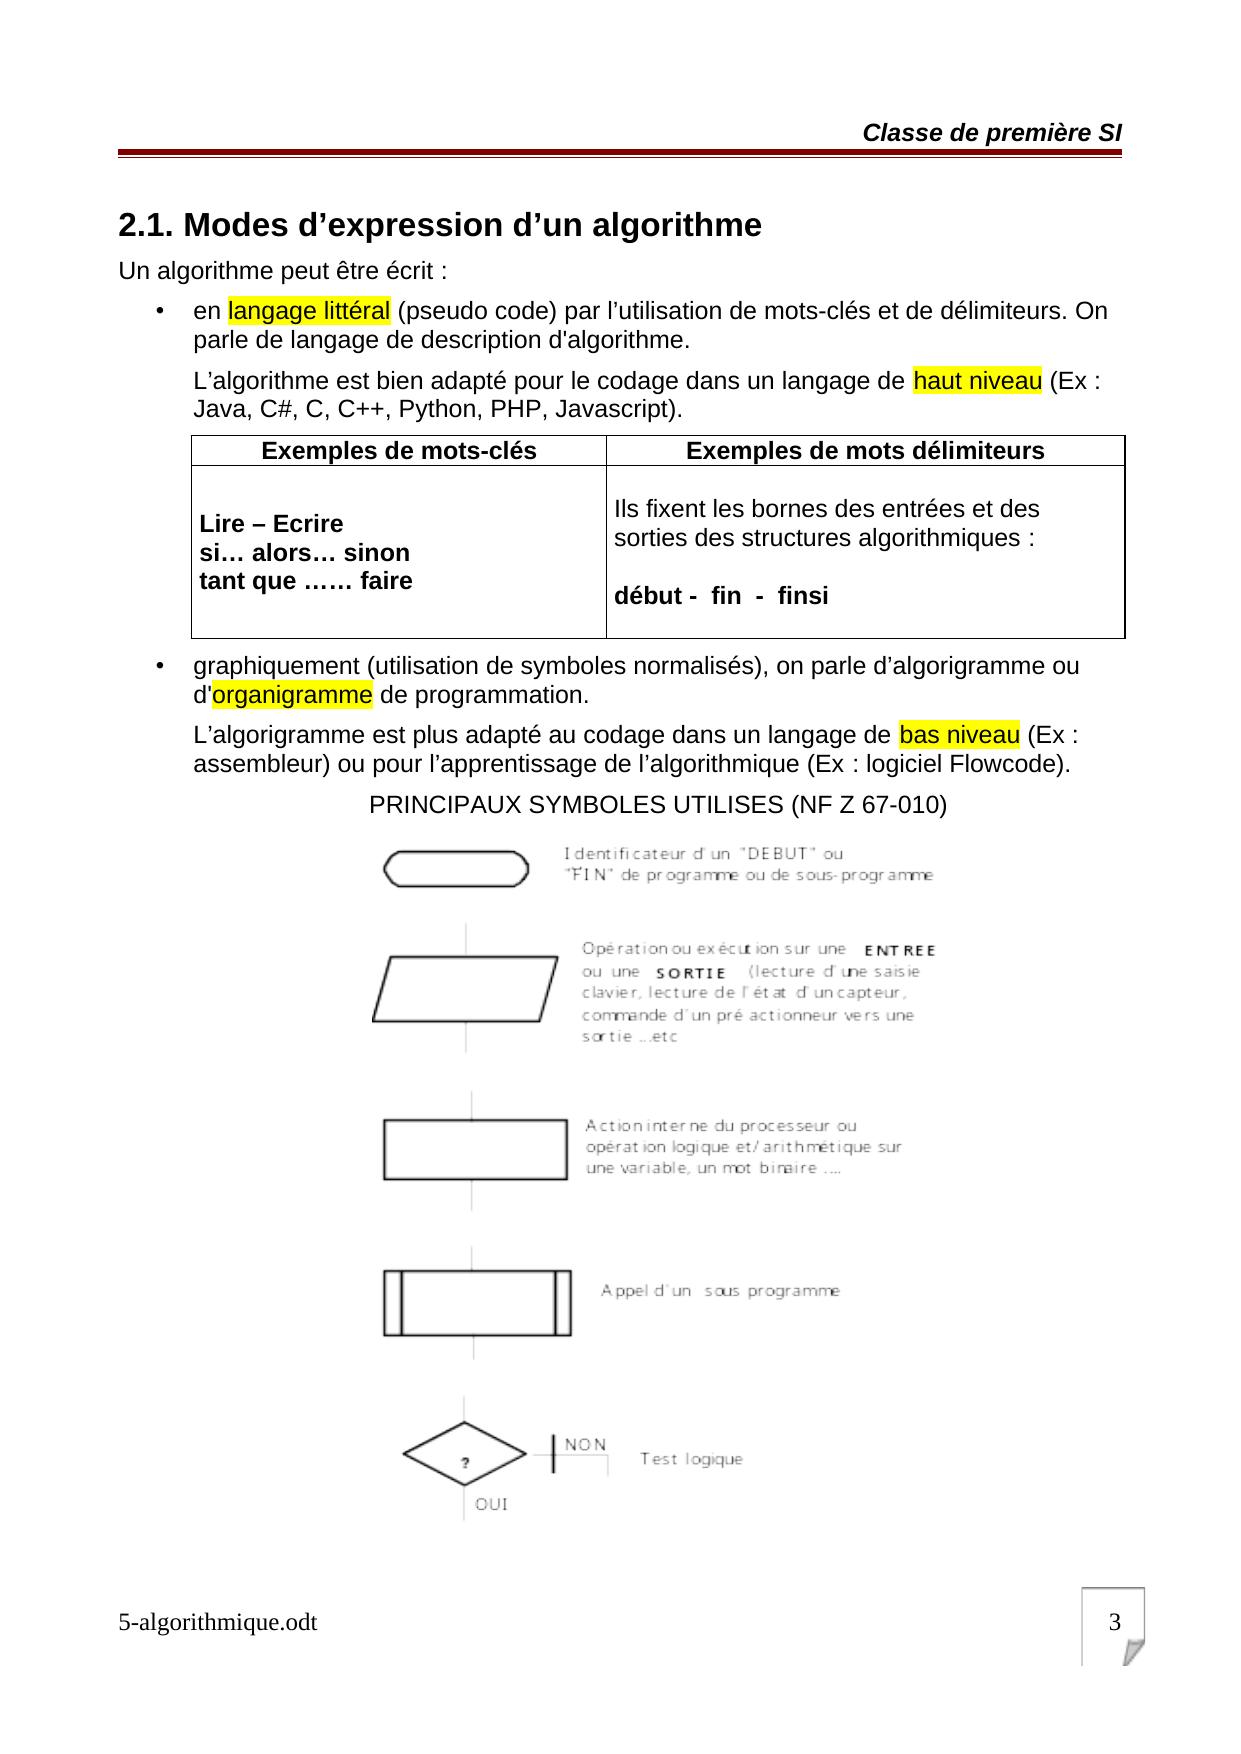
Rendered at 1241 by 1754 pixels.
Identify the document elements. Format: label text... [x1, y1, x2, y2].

table_cell Lire – Ecrire si… alors… sinon tant que …… faire [192, 466, 606, 638]
table_header Exemples de mots délimiteurs [607, 436, 1124, 465]
text Un algorithme peut être écrit : [118, 256, 1122, 284]
list L’algorigramme est plus adapté au codage dans un langage de bas niveau (Ex : assembleur) ou pour l’apprentissage de l’algorithmique (Ex : logiciel Flowcode). [156, 720, 1122, 778]
text PRINCIPAUX SYMBOLES UTILISES (NF Z 67-010) [195, 790, 1122, 818]
list en langage littéral (pseudo code) par l’utilisation de mots-clés et de délimiteurs. On parle de langage de description d'algorithme. [156, 296, 1122, 354]
subtitle 2.1. Modes d’expression d’un algorithme [118, 206, 1122, 244]
list L’algorithme est bien adapté pour le codage dans un langage de haut niveau (Ex : Java, C#, C, C++, Python, PHP, Javascript). [156, 366, 1122, 423]
table_header Exemples de mots-clés [192, 436, 606, 465]
list graphiquement (utilisation de symboles normalisés), on parle d’algorigramme ou d'organigramme de programmation. [156, 651, 1122, 709]
table_cell Ils fixent les bornes des entrées et des sorties des structures algorithmiques : début - fin - finsi [607, 466, 1124, 638]
